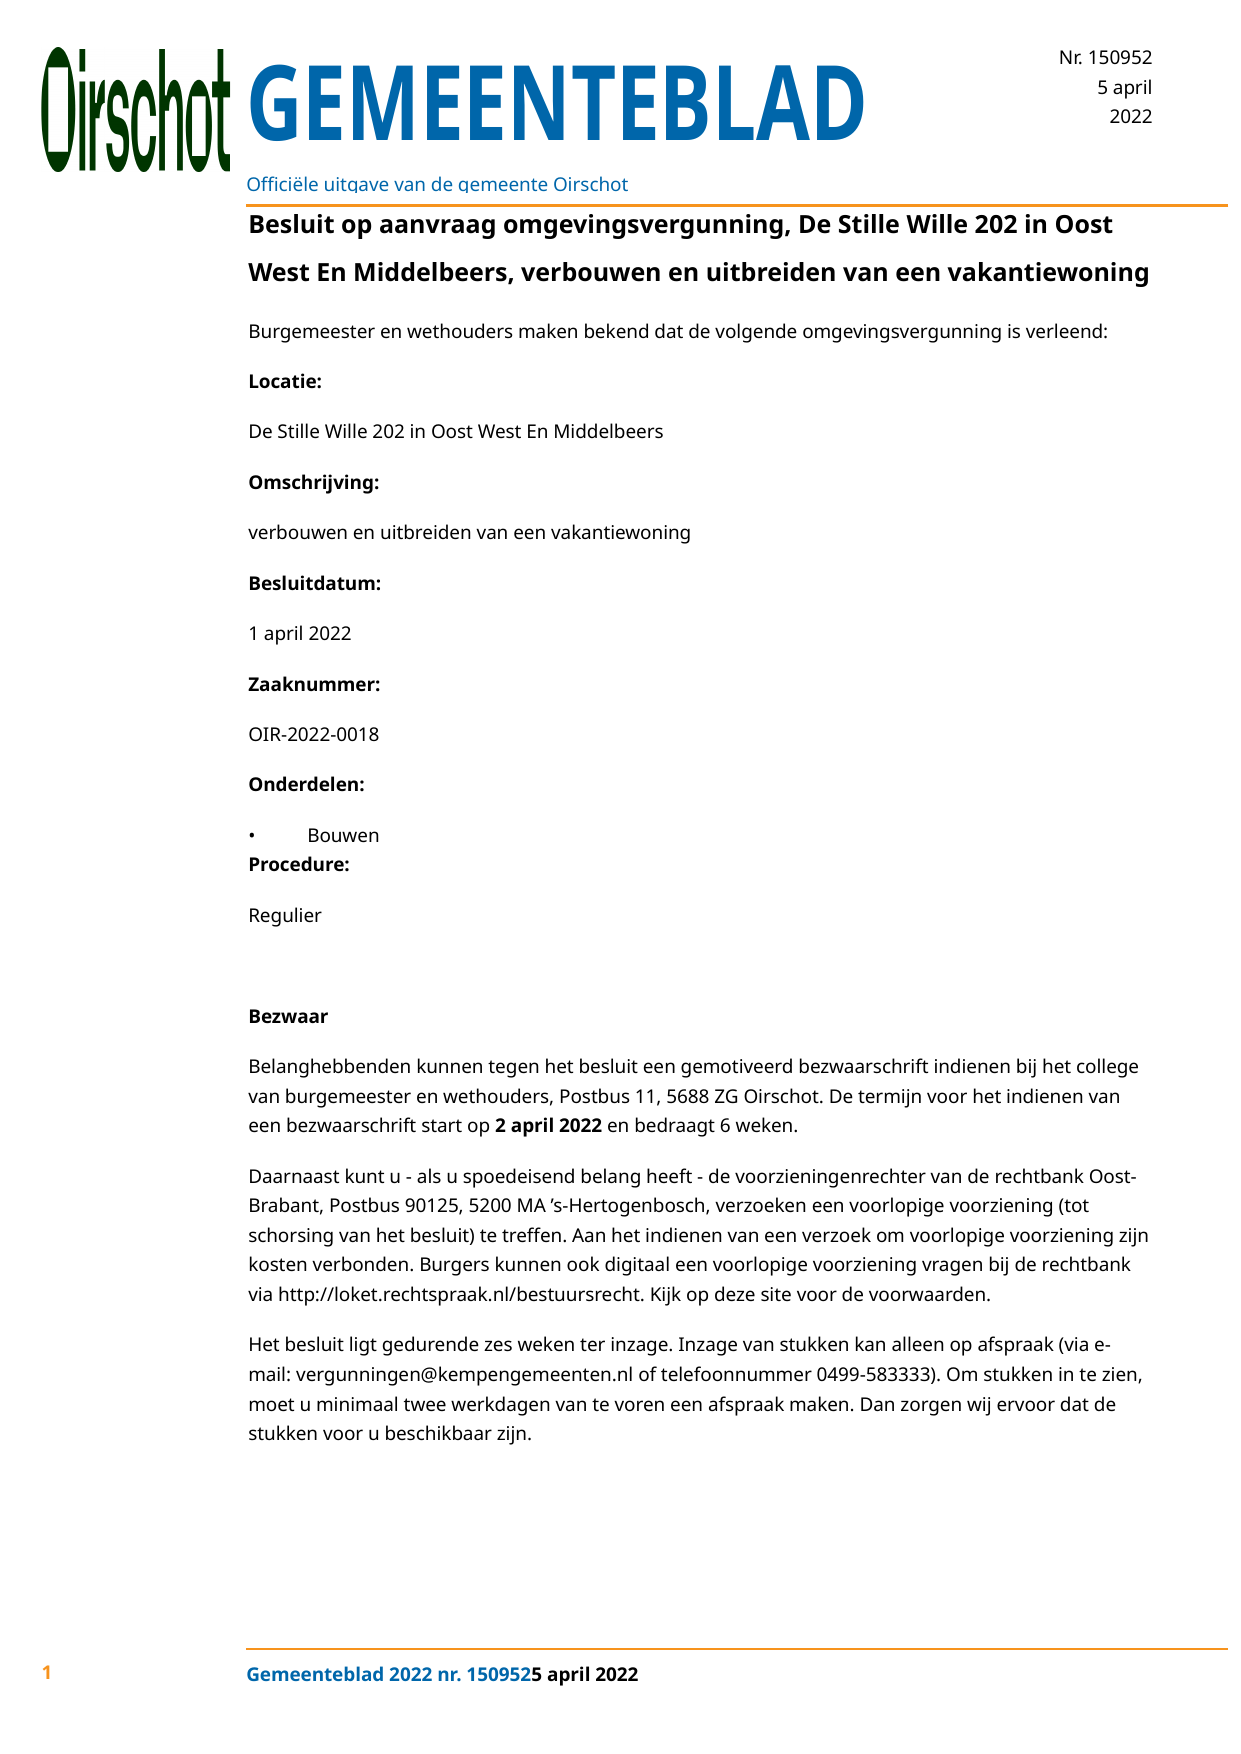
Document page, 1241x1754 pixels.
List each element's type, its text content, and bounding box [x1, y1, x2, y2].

text Daarnaast kunt u - als u spoedeisend belang heeft - de voorzieningenrechter van de rechtbank Oost-Brabant, Postbus 90125, 5200 MA ’s-Hertogenbosch, verzoeken een voorlopige voorziening (tot schorsing van het besluit) te treffen. Aan het indienen van een verzoek om voorlopige voorziening zijn kosten verbonden. Burgers kunnen ook digitaal een voorlopige voorziening vragen bij de rechtbank via http://loket.rechtspraak.nl/bestuursrecht. Kijk op deze site voor de voorwaarden. [248, 1163, 1152, 1307]
text verbouwen en uitbreiden van een vakantiewoning [248, 519, 1152, 545]
text Burgemeester en wethouders maken bekend dat de volgende omgevingsvergunning is verleend: [248, 318, 1152, 344]
text Bezwaar [248, 1003, 1152, 1029]
text Het besluit ligt gedurende zes weken ter inzage. Inzage van stukken kan alleen op afspraak (via e-mail: vergunningen@kempengemeenten.nl of telefoonnummer 0499-583333). Om stukken in te zien, moet u minimaal twee werkdagen van te voren een afspraak maken. Dan zorgen wij ervoor dat de stukken voor u beschikbaar zijn. [248, 1332, 1152, 1446]
text Besluit op aanvraag omgevingsvergunning, De Stille Wille 202 in Oost West En Middelbeers, verbouwen en uitbreiden van een vakantiewoning [248, 207, 1152, 288]
text Zaaknummer: [248, 671, 1152, 697]
picture [41, 47, 231, 172]
text Onderdelen: [248, 772, 1152, 797]
text Besluitdatum: [248, 570, 1152, 596]
text Locatie: [248, 368, 1152, 394]
text 1 april 2022 [248, 620, 1152, 646]
text Procedure: [248, 852, 1152, 877]
text Regulier [248, 902, 1152, 928]
text Belanghebbenden kunnen tegen het besluit een gemotiveerd bezwaarschrift indienen bij het college van burgemeester en wethouders, Postbus 11, 5688 ZG Oirschot. De termijn voor het indienen van een bezwaarschrift start op 2 april 2022 en bedraagt 6 weken. [248, 1053, 1152, 1138]
text Omschrijving: [248, 469, 1152, 495]
text OIR-2022-0018 [248, 721, 1152, 747]
text De Stille Wille 202 in Oost West En Middelbeers [248, 419, 1152, 444]
list Bouwen [248, 822, 1152, 848]
